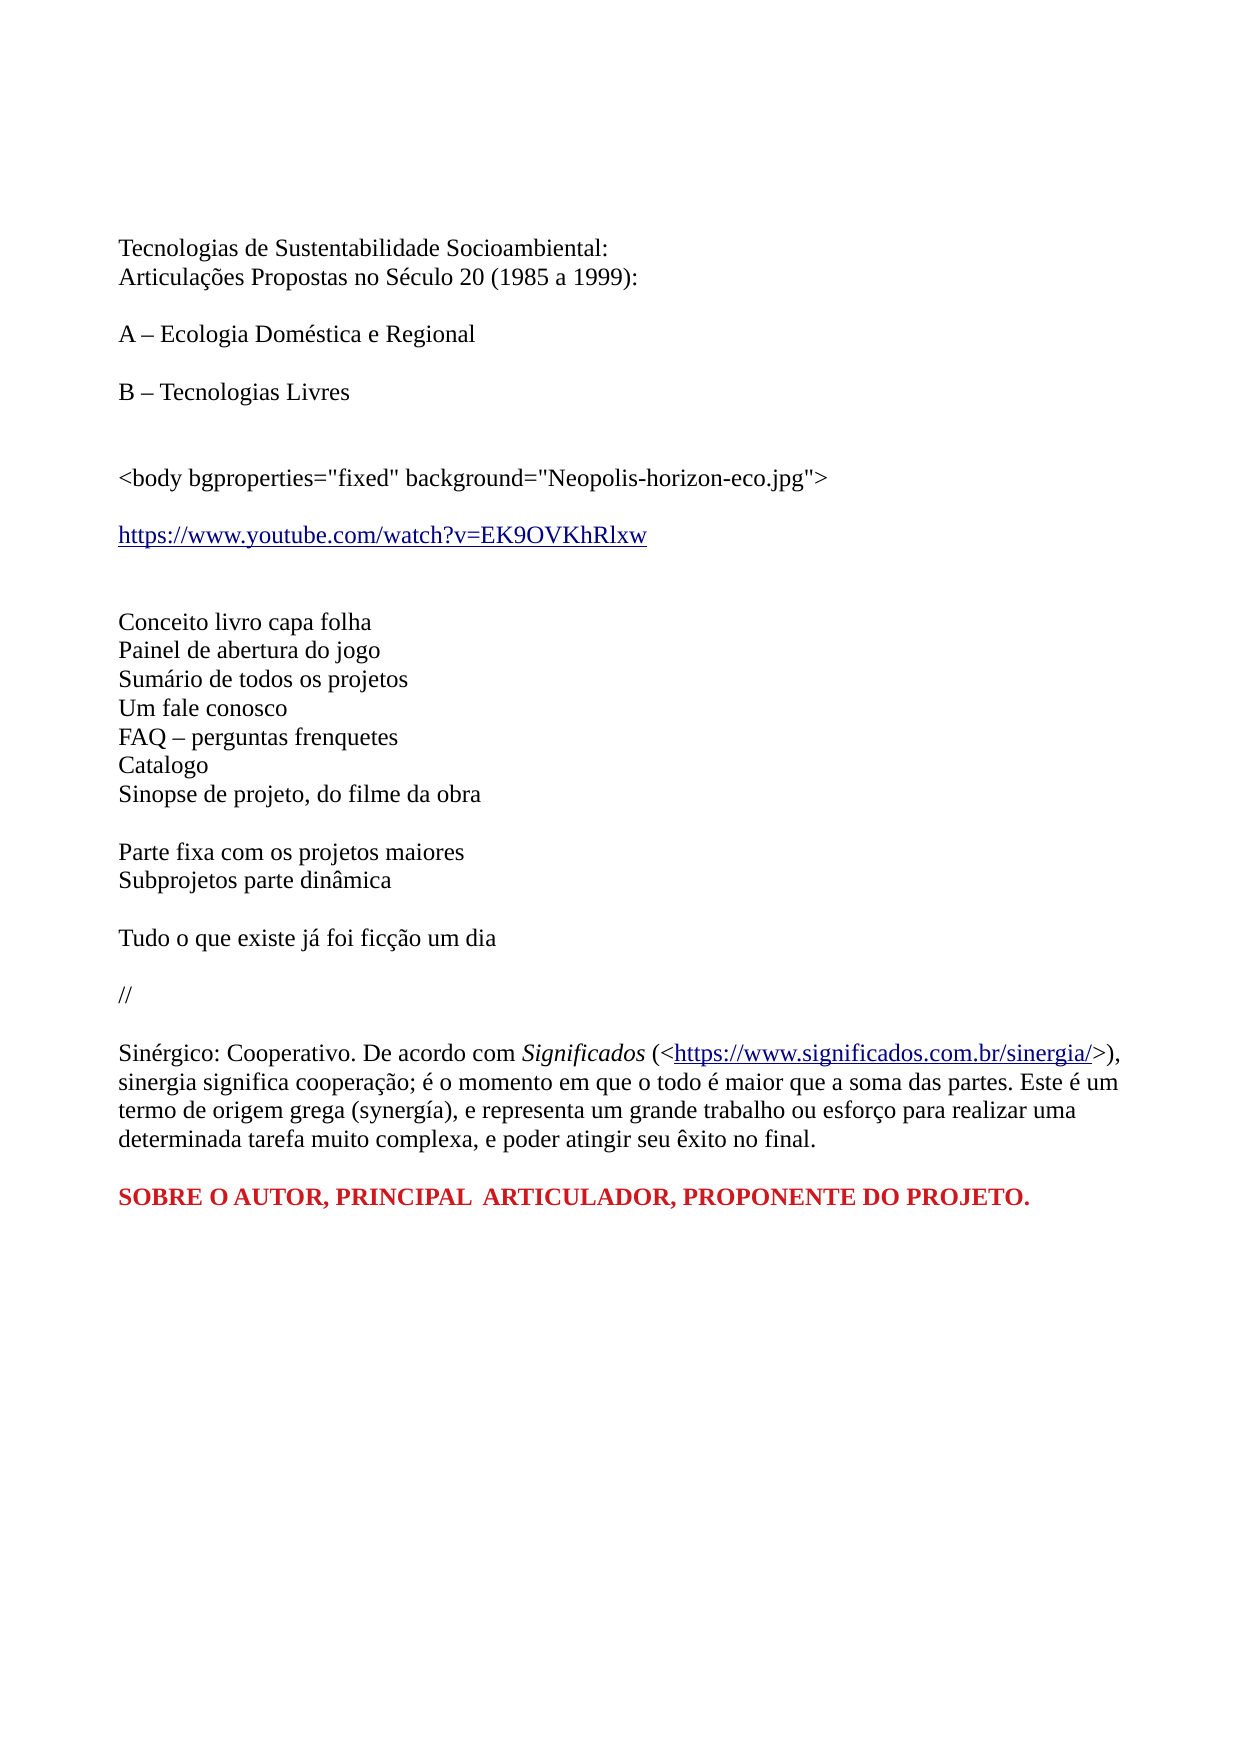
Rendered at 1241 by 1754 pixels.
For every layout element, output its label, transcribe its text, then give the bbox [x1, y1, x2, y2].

text Sumário de todos os projetos [118, 664, 1122, 693]
text Sinopse de projeto, do filme da obra [118, 779, 1122, 808]
text Parte fixa com os projetos maiores [118, 837, 1122, 866]
text <body bgproperties="fixed" background="Neopolis-horizon-eco.jpg"> [118, 463, 1122, 492]
text Sinérgico: Cooperativo. De acordo com Significados (<https://www.significados.com.br/sinergia/>), sinergia significa cooperação; é o momento em que o todo é maior que a soma das partes. Este é um termo de origem grega (synergía), e representa um grande trabalho ou esforço para realizar uma determinada tarefa muito complexa, e poder atingir seu êxito no final. [118, 1038, 1122, 1153]
text A – Ecologia Doméstica e Regional [118, 319, 1122, 348]
text https://www.youtube.com/watch?v=EK9OVKhRlxw [118, 521, 1122, 549]
text // [118, 981, 1122, 1009]
text Articulações Propostas no Século 20 (1985 a 1999): [118, 262, 1122, 291]
text Tecnologias de Sustentabilidade Socioambiental: [118, 233, 1122, 262]
text SOBRE O AUTOR, PRINCIPAL ARTICULADOR, PROPONENTE DO PROJETO. [118, 1182, 1122, 1211]
text B – Tecnologias Livres [118, 377, 1122, 406]
text Tudo o que existe já foi ficção um dia [118, 923, 1122, 952]
text Um fale conosco [118, 693, 1122, 722]
text Conceito livro capa folha [118, 607, 1122, 636]
text Painel de abertura do jogo [118, 636, 1122, 664]
text Subprojetos parte dinâmica [118, 866, 1122, 894]
text FAQ – perguntas frenquetes [118, 722, 1122, 751]
text Catalogo [118, 751, 1122, 779]
